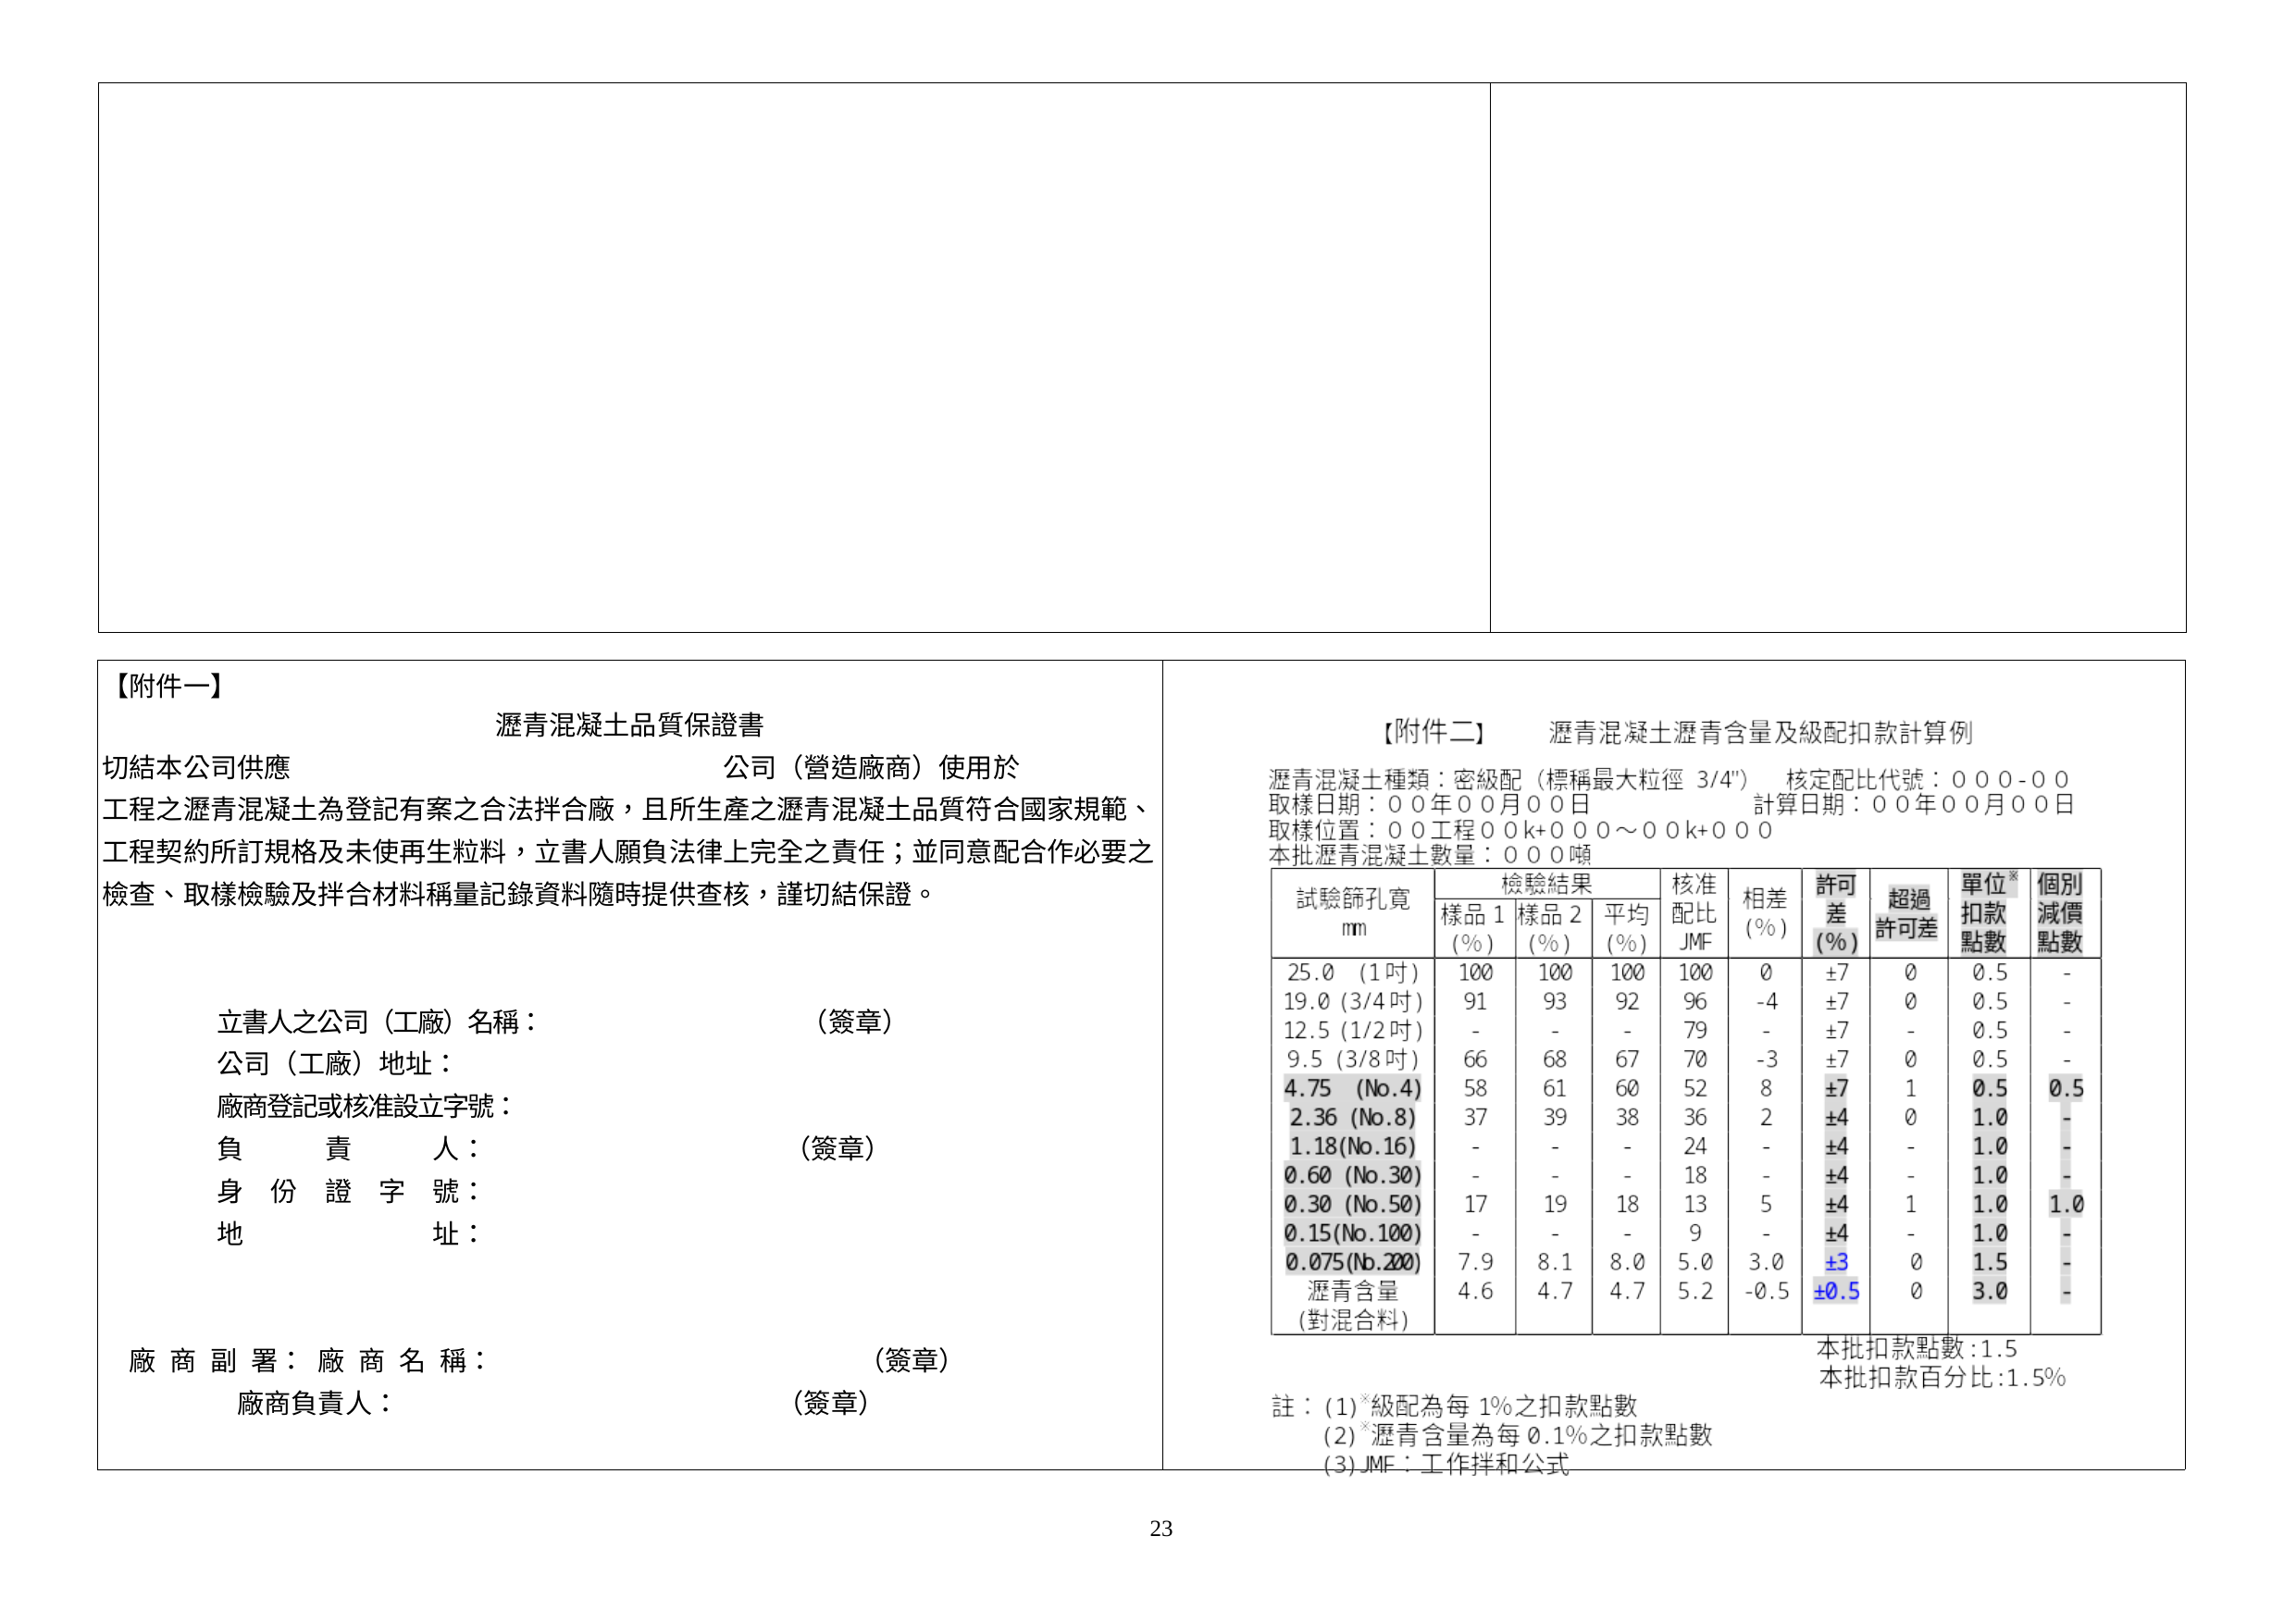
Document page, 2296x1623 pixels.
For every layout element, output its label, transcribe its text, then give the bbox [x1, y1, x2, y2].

table_cell [1491, 83, 2186, 632]
table_header [1462, 1458, 1474, 1467]
table_header [1163, 661, 2185, 1469]
table_cell [99, 83, 1490, 632]
table_header 【附件一】 瀝青混凝土品質保證書 切結本公司供應 公司（營造廠商）使用於 工程之瀝青混凝土為登記有案之合法拌合廠，且所生產之瀝青混凝土品質符合國家規範、工程契約所訂規格及未使再生粒料，立書人願負法律上完全之責任；並同意配合作必要之檢查、取樣檢驗及拌合材料稱量記錄資料隨時提供查核，謹切結保證。 立書人之公司（工廠）名稱： （簽章） 公司（工廠）地址： 廠商登記或核准設立字號： 負 責 人： （簽章） 身 份 證 字 號： 地 址： 廠 商 副 署： 廠 商 名 稱： （簽章） 廠商負責人： （簽章） [98, 661, 1162, 1469]
table_header [1453, 1459, 1458, 1469]
